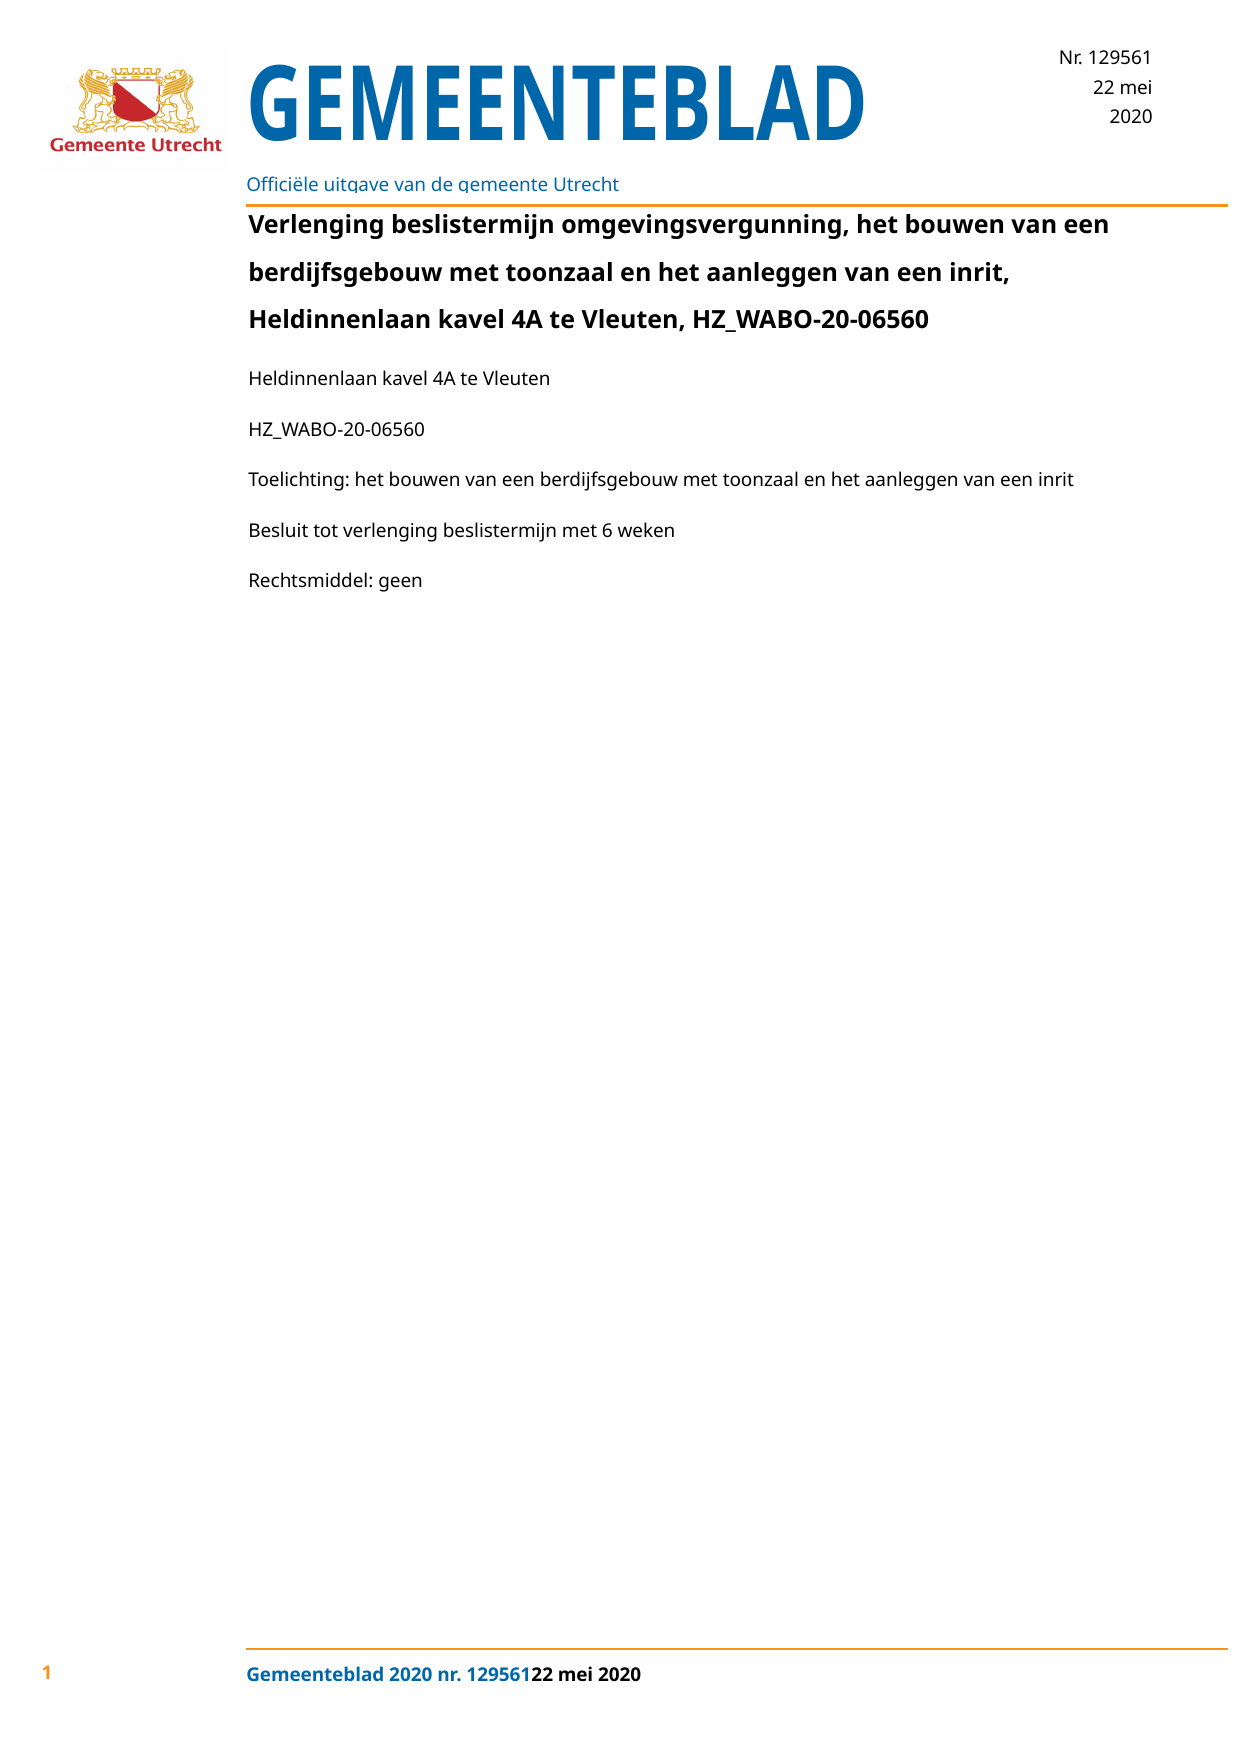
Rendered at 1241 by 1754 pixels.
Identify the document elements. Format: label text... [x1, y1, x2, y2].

text Toelichting: het bouwen van een berdijfsgebouw met toonzaal en het aanleggen van een inrit [248, 466, 1152, 492]
text Heldinnenlaan kavel 4A te Vleuten [248, 366, 1152, 391]
picture [41, 47, 231, 172]
text Verlenging beslistermijn omgevingsvergunning, het bouwen van een berdijfsgebouw met toonzaal en het aanleggen van een inrit, Heldinnenlaan kavel 4A te Vleuten, HZ_WABO-20-06560 [248, 207, 1152, 336]
text HZ_WABO-20-06560 [248, 416, 1152, 442]
text Besluit tot verlenging beslistermijn met 6 weken [248, 517, 1152, 542]
text Rechtsmiddel: geen [248, 567, 1152, 593]
